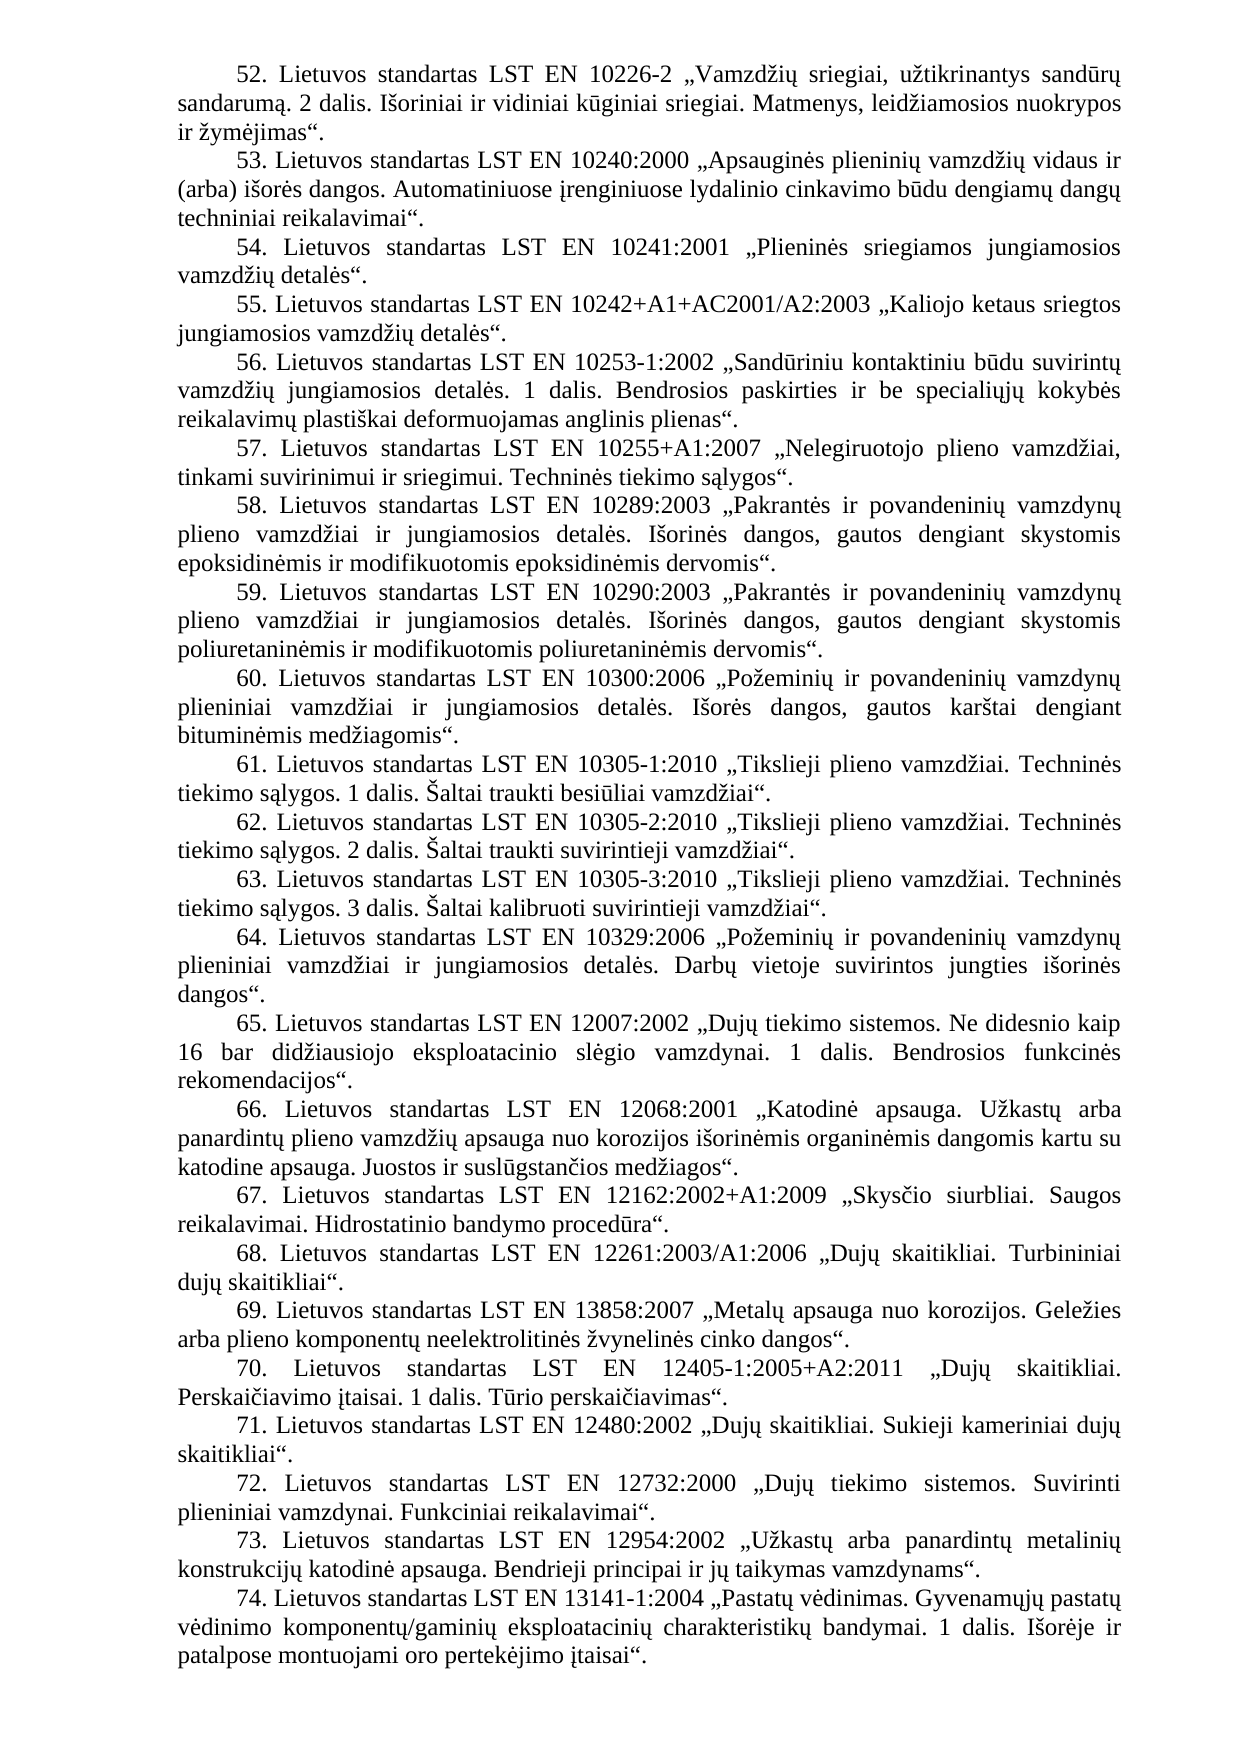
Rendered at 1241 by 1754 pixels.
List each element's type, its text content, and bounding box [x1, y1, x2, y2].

text 71. Lietuvos standartas LST EN 12480:2002 „Dujų skaitikliai. Sukieji kameriniai dujų skaitikliai“. [177, 1410, 1122, 1468]
text 62. Lietuvos standartas LST EN 10305-2:2010 „Tikslieji plieno vamzdžiai. Techninės tiekimo sąlygos. 2 dalis. Šaltai traukti suvirintieji vamzdžiai“. [177, 807, 1122, 864]
text 73. Lietuvos standartas LST EN 12954:2002 „Užkastų arba panardintų metalinių konstrukcijų katodinė apsauga. Bendrieji principai ir jų taikymas vamzdynams“. [177, 1525, 1122, 1583]
text 61. Lietuvos standartas LST EN 10305-1:2010 „Tikslieji plieno vamzdžiai. Techninės tiekimo sąlygos. 1 dalis. Šaltai traukti besiūliai vamzdžiai“. [177, 749, 1122, 807]
text 65. Lietuvos standartas LST EN 12007:2002 „Dujų tiekimo sistemos. Ne didesnio kaip 16 bar didžiausiojo eksploatacinio slėgio vamzdynai. 1 dalis. Bendrosios funkcinės rekomendacijos“. [177, 1008, 1122, 1094]
text 58. Lietuvos standartas LST EN 10289:2003 „Pakrantės ir povandeninių vamzdynų plieno vamzdžiai ir jungiamosios detalės. Išorinės dangos, gautos dengiant skystomis epoksidinėmis ir modifikuotomis epoksidinėmis dervomis“. [177, 490, 1122, 577]
text 72. Lietuvos standartas LST EN 12732:2000 „Dujų tiekimo sistemos. Suvirinti plieniniai vamzdynai. Funkciniai reikalavimai“. [177, 1468, 1122, 1525]
text 55. Lietuvos standartas LST EN 10242+A1+AC2001/A2:2003 „Kaliojo ketaus sriegtos jungiamosios vamzdžių detalės“. [177, 289, 1122, 347]
text 69. Lietuvos standartas LST EN 13858:2007 „Metalų apsauga nuo korozijos. Geležies arba plieno komponentų neelektrolitinės žvynelinės cinko dangos“. [177, 1295, 1122, 1353]
text 64. Lietuvos standartas LST EN 10329:2006 „Požeminių ir povandeninių vamzdynų plieniniai vamzdžiai ir jungiamosios detalės. Darbų vietoje suvirintos jungties išorinės dangos“. [177, 922, 1122, 1008]
text 74. Lietuvos standartas LST EN 13141-1:2004 „Pastatų vėdinimas. Gyvenamųjų pastatų vėdinimo komponentų/gaminių eksploatacinių charakteristikų bandymai. 1 dalis. Išorėje ir patalpose montuojami oro pertekėjimo įtaisai“. [177, 1583, 1122, 1669]
text 56. Lietuvos standartas LST EN 10253-1:2002 „Sandūriniu kontaktiniu būdu suvirintų vamzdžių jungiamosios detalės. 1 dalis. Bendrosios paskirties ir be specialiųjų kokybės reikalavimų plastiškai deformuojamas anglinis plienas“. [177, 347, 1122, 433]
text 67. Lietuvos standartas LST EN 12162:2002+A1:2009 „Skysčio siurbliai. Saugos reikalavimai. Hidrostatinio bandymo procedūra“. [177, 1180, 1122, 1238]
text 52. Lietuvos standartas LST EN 10226-2 „Vamzdžių sriegiai, užtikrinantys sandūrų sandarumą. 2 dalis. Išoriniai ir vidiniai kūginiai sriegiai. Matmenys, leidžiamosios nuokrypos ir žymėjimas“. [177, 59, 1122, 145]
text 53. Lietuvos standartas LST EN 10240:2000 „Apsauginės plieninių vamzdžių vidaus ir (arba) išorės dangos. Automatiniuose įrenginiuose lydalinio cinkavimo būdu dengiamų dangų techniniai reikalavimai“. [177, 145, 1122, 232]
text 70. Lietuvos standartas LST EN 12405-1:2005+A2:2011 „Dujų skaitikliai. Perskaičiavimo įtaisai. 1 dalis. Tūrio perskaičiavimas“. [177, 1353, 1122, 1410]
text 68. Lietuvos standartas LST EN 12261:2003/A1:2006 „Dujų skaitikliai. Turbininiai dujų skaitikliai“. [177, 1238, 1122, 1295]
text 60. Lietuvos standartas LST EN 10300:2006 „Požeminių ir povandeninių vamzdynų plieniniai vamzdžiai ir jungiamosios detalės. Išorės dangos, gautos karštai dengiant bituminėmis medžiagomis“. [177, 663, 1122, 749]
text 63. Lietuvos standartas LST EN 10305-3:2010 „Tikslieji plieno vamzdžiai. Techninės tiekimo sąlygos. 3 dalis. Šaltai kalibruoti suvirintieji vamzdžiai“. [177, 864, 1122, 922]
text 54. Lietuvos standartas LST EN 10241:2001 „Plieninės sriegiamos jungiamosios vamzdžių detalės“. [177, 232, 1122, 289]
text 59. Lietuvos standartas LST EN 10290:2003 „Pakrantės ir povandeninių vamzdynų plieno vamzdžiai ir jungiamosios detalės. Išorinės dangos, gautos dengiant skystomis poliuretaninėmis ir modifikuotomis poliuretaninėmis dervomis“. [177, 577, 1122, 663]
text 66. Lietuvos standartas LST EN 12068:2001 „Katodinė apsauga. Užkastų arba panardintų plieno vamzdžių apsauga nuo korozijos išorinėmis organinėmis dangomis kartu su katodine apsauga. Juostos ir suslūgstančios medžiagos“. [177, 1094, 1122, 1180]
text 57. Lietuvos standartas LST EN 10255+A1:2007 „Nelegiruotojo plieno vamzdžiai, tinkami suvirinimui ir sriegimui. Techninės tiekimo sąlygos“. [177, 433, 1122, 490]
